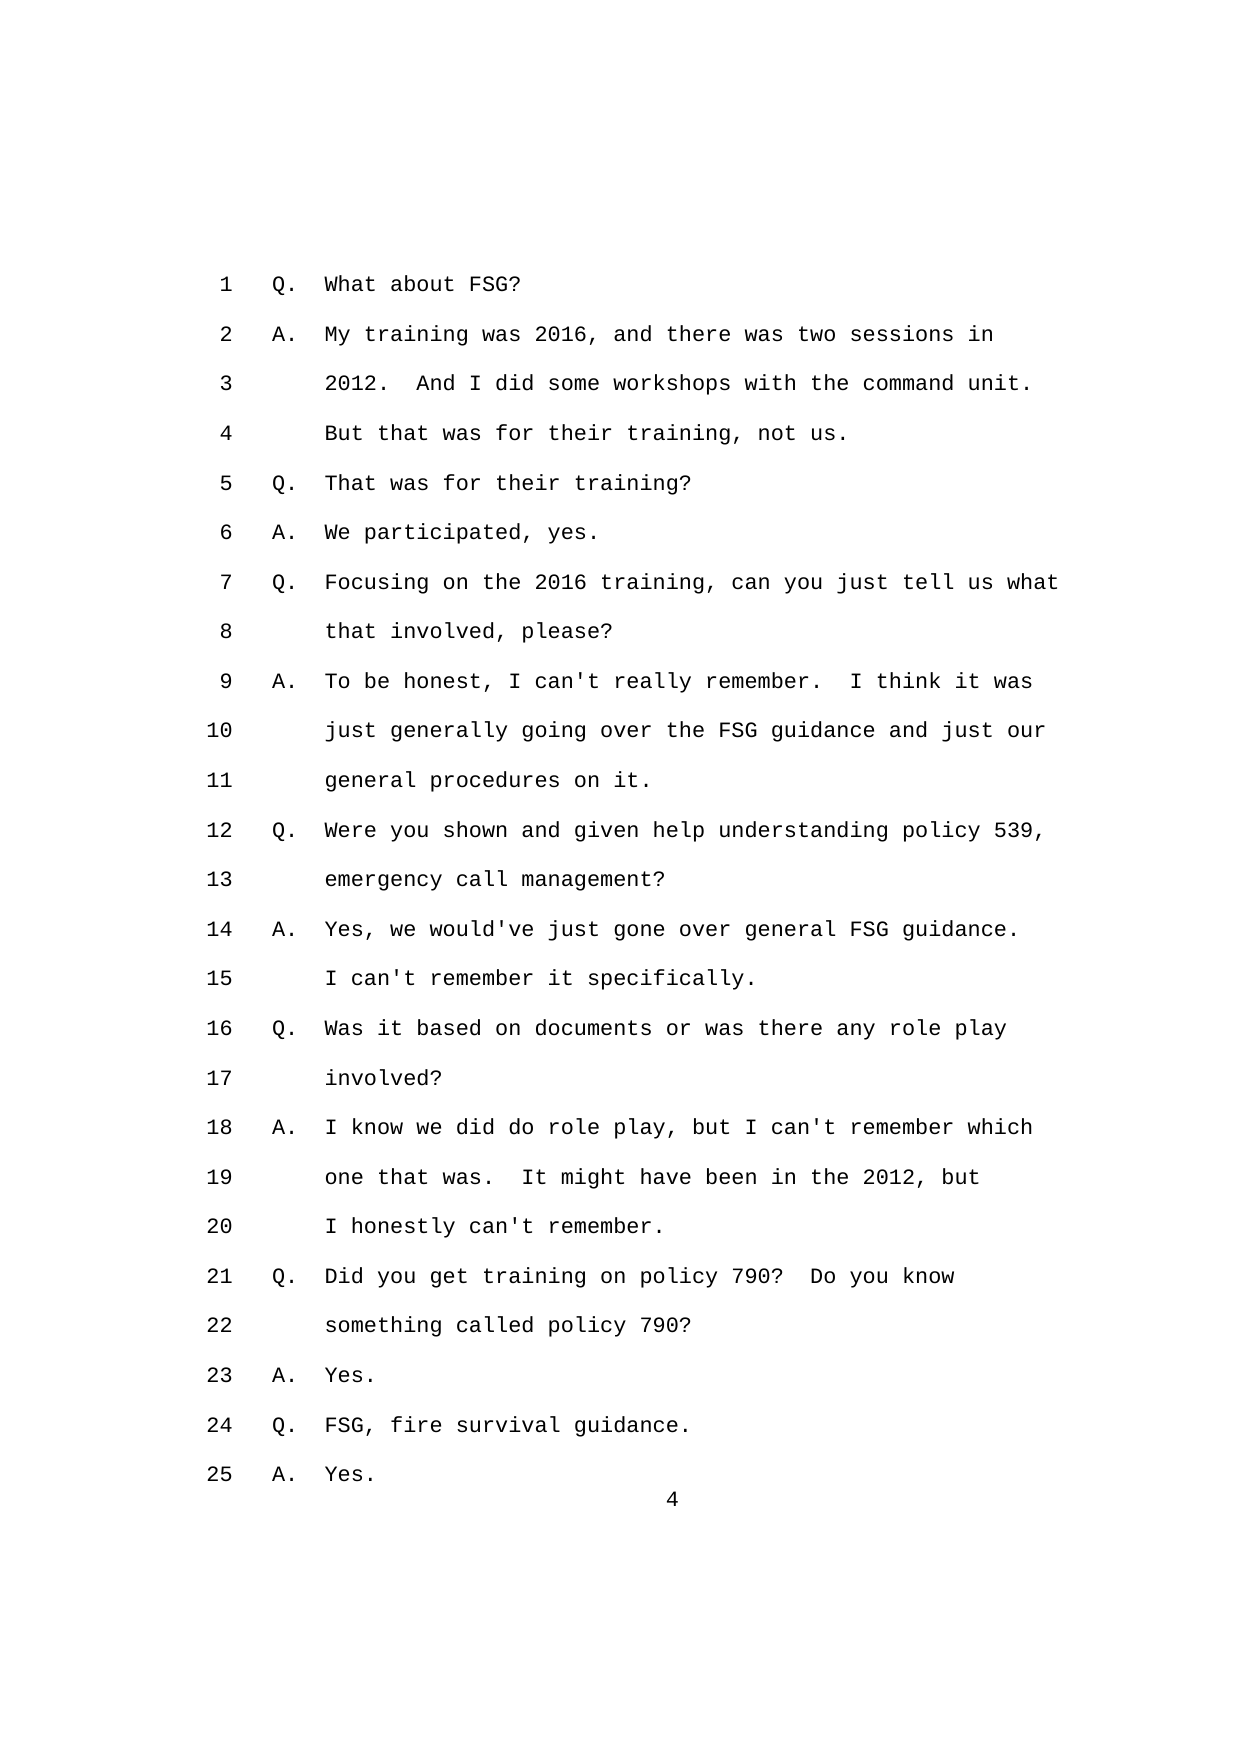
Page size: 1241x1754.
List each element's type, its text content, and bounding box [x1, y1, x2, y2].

text 14 A. Yes, we would've just gone over general FSG guidance. [75, 918, 1165, 943]
text 20 I honestly can't remember. [75, 1215, 1165, 1240]
text 11 general procedures on it. [75, 769, 1165, 794]
text 23 A. Yes. [75, 1364, 1165, 1389]
text 22 something called policy 790? [75, 1314, 1165, 1339]
text 19 one that was. It might have been in the 2012, but [75, 1166, 1165, 1191]
text 24 Q. FSG, fire survival guidance. [75, 1414, 1165, 1438]
text 3 2012. And I did some workshops with the command unit. [75, 372, 1165, 397]
text 7 Q. Focusing on the 2016 training, can you just tell us what [75, 571, 1165, 596]
text 4 But that was for their training, not us. [75, 422, 1165, 447]
text 4 [75, 1488, 1165, 1513]
text 9 A. To be honest, I can't really remember. I think it was [75, 670, 1165, 695]
text 6 A. We participated, yes. [75, 521, 1165, 546]
text 21 Q. Did you get training on policy 790? Do you know [75, 1265, 1165, 1290]
text 25 A. Yes. [75, 1463, 1165, 1488]
text 18 A. I know we did do role play, but I can't remember which [75, 1116, 1165, 1141]
text 1 Q. What about FSG? [75, 273, 1165, 298]
text 13 emergency call management? [75, 868, 1165, 893]
text 10 just generally going over the FSG guidance and just our [75, 719, 1165, 744]
text 2 A. My training was 2016, and there was two sessions in [75, 323, 1165, 348]
text 17 involved? [75, 1067, 1165, 1091]
text 16 Q. Was it based on documents or was there any role play [75, 1017, 1165, 1042]
text 12 Q. Were you shown and given help understanding policy 539, [75, 819, 1165, 843]
text 8 that involved, please? [75, 620, 1165, 645]
text 15 I can't remember it specifically. [75, 967, 1165, 992]
text 5 Q. That was for their training? [75, 472, 1165, 496]
